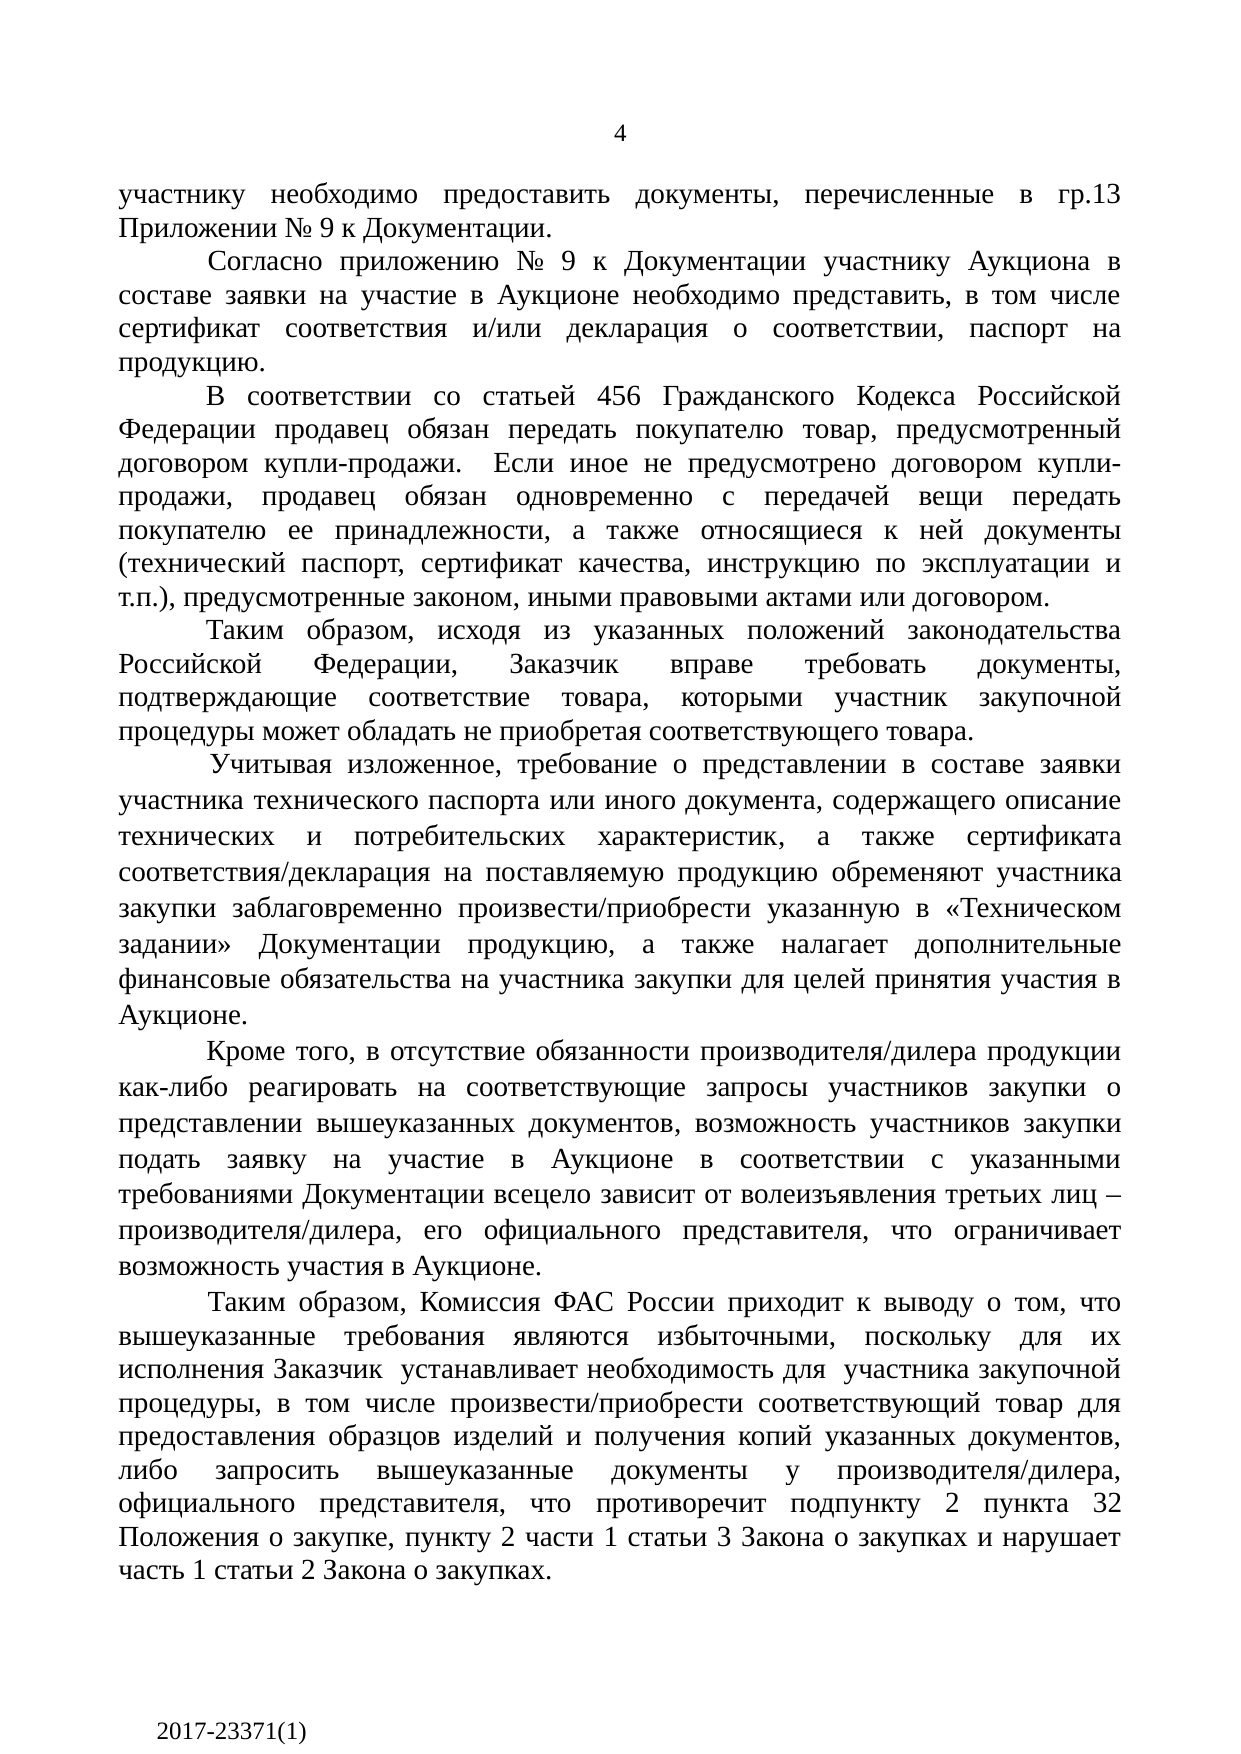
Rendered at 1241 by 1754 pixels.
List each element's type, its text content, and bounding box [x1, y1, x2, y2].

text Таким образом, исходя из указанных положений законодательства Российской Федерации, Заказчик вправе требовать документы, подтверждающие соответствие товара, которыми участник закупочной процедуры может обладать не приобретая соответствующего товара. [118, 612, 1122, 747]
text В соответствии со статьей 456 Гражданского Кодекса Российской Федерации продавец обязан передать покупателю товар, предусмотренный договором купли-продажи. Если иное не предусмотрено договором купли-продажи, продавец обязан одновременно с передачей вещи передать покупателю ее принадлежности, а также относящиеся к ней документы (технический паспорт, сертификат качества, инструкцию по эксплуатации и т.п.), предусмотренные законом, иными правовыми актами или договором. [118, 378, 1122, 612]
text Согласно приложению № 9 к Документации участнику Аукциона в составе заявки на участие в Аукционе необходимо представить, в том числе сертификат соответствия и/или декларация о соответствии, паспорт на продукцию. [118, 243, 1122, 378]
text Учитывая изложенное, требование о представлении в составе заявки участника технического паспорта или иного документа, содержащего описание технических и потребительских характеристик, а также сертификата соответствия/декларация на поставляемую продукцию обременяют участника закупки заблаговременно произвести/приобрести указанную в «Техническом задании» Документации продукцию, а также налагает дополнительные финансовые обязательства на участника закупки для целей принятия участия в Аукционе. [118, 747, 1122, 1031]
list участнику необходимо предоставить документы, перечисленные в гр.13 Приложении № 9 к Документации. [118, 176, 1122, 243]
text Кроме того, в отсутствие обязанности производителя/дилера продукции как-либо реагировать на соответствующие запросы участников закупки о представлении вышеуказанных документов, возможность участников закупки подать заявку на участие в Аукционе в соответствии с указанными требованиями Документации всецело зависит от волеизъявления третьих лиц – производителя/дилера, его официального представителя, что ограничивает возможность участия в Аукционе. [118, 1033, 1122, 1282]
text Таким образом, Комиссия ФАС России приходит к выводу о том, что вышеуказанные требования являются избыточными, поскольку для их исполнения Заказчик устанавливает необходимость для участника закупочной процедуры, в том числе произвести/приобрести соответствующий товар для предоставления образцов изделий и получения копий указанных документов, либо запросить вышеуказанные документы у производителя/дилера, официального представителя, что противоречит подпункту 2 пункта 32 Положения о закупке, пункту 2 части 1 статьи 3 Закона о закупках и нарушает часть 1 статьи 2 Закона о закупках. [118, 1284, 1122, 1586]
